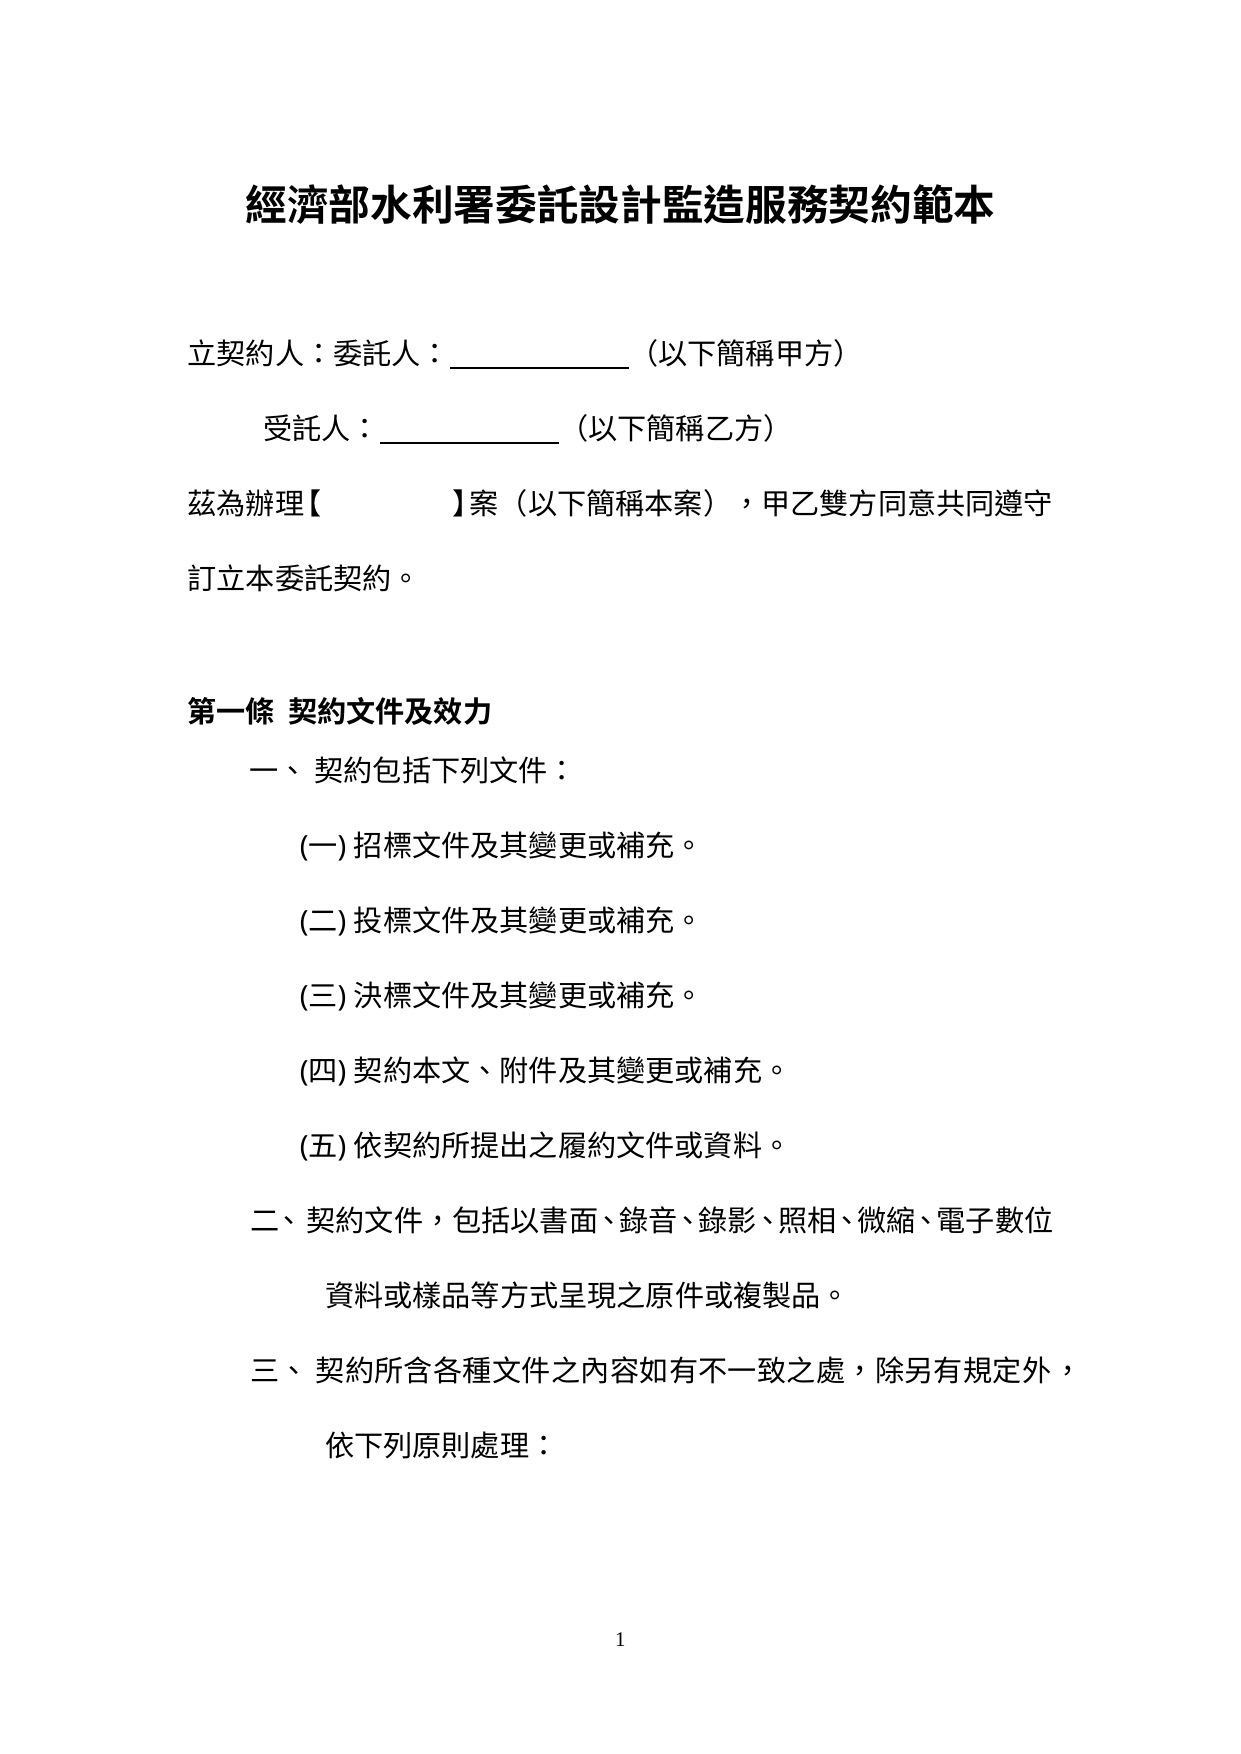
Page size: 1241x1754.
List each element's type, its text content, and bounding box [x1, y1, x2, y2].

text (五) 依契約所提出之履約文件或資料。 [187, 1106, 1053, 1181]
text (一) 招標文件及其變更或補充。 [187, 806, 1047, 881]
text (三) 決標文件及其變更或補充。 [187, 956, 1047, 1031]
text 三、 契約所含各種文件之內容如有不一致之處，除另有規定外，依下列原則處理： [250, 1331, 1053, 1481]
text 二、 契約文件，包括以書面、錄音、錄影、照相、微縮、電子數位資料或樣品等方式呈現之原件或複製品。 [250, 1181, 1053, 1331]
text (二) 投標文件及其變更或補充。 [187, 881, 1047, 956]
text (四) 契約本文、附件及其變更或補充。 [187, 1031, 1047, 1106]
text 茲為辦理【 】案（以下簡稱本案），甲乙雙方同意共同遵守訂立本委託契約。 [187, 464, 1053, 614]
text 一、 契約包括下列文件： [187, 731, 1053, 806]
text 第一條 契約文件及效力 [187, 689, 1053, 731]
text 經濟部水利署委託設計監造服務契約範本 [187, 164, 1053, 239]
text 立契約人：委託人： （以下簡稱甲方） [187, 314, 1053, 389]
text 受託人： （以下簡稱乙方） [187, 389, 1053, 464]
